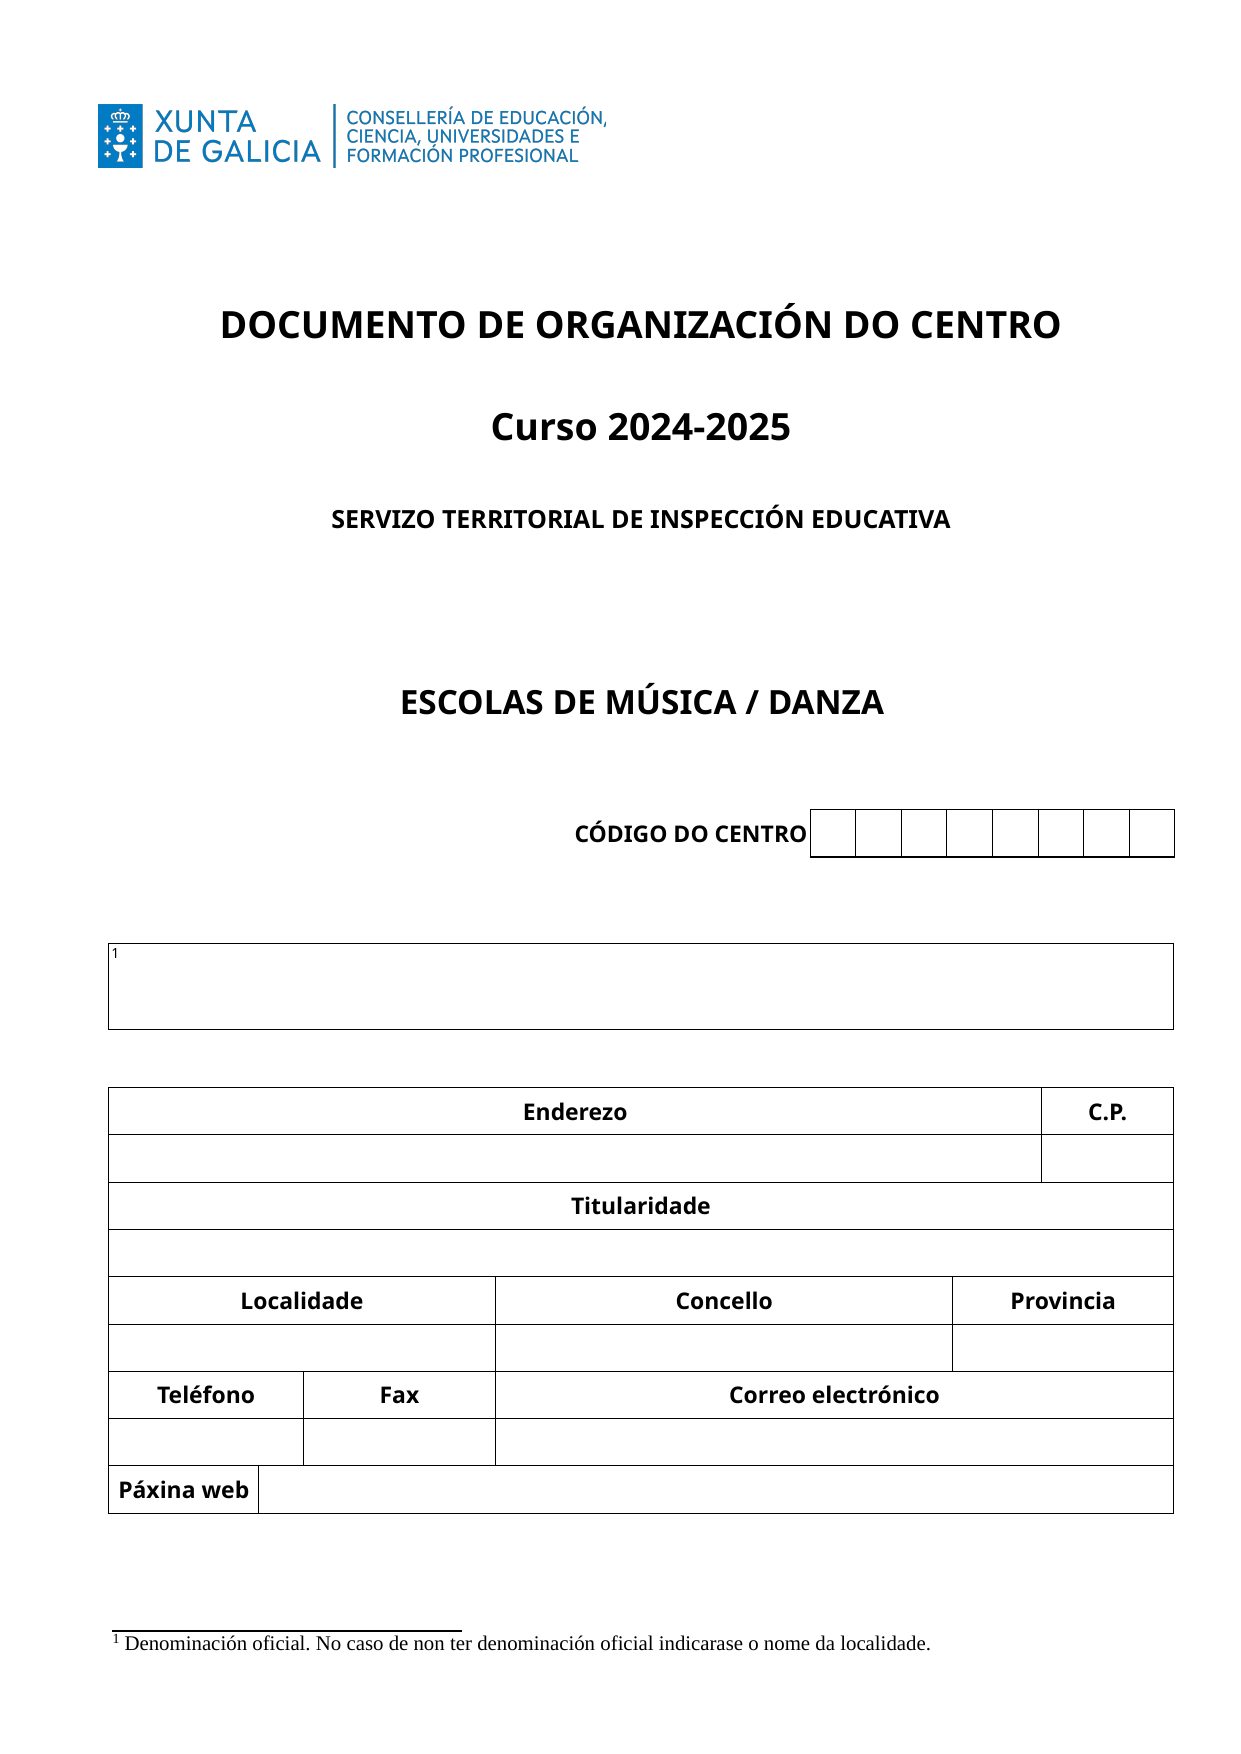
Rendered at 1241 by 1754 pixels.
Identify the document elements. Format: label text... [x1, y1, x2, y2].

table_cell [496, 1419, 1173, 1465]
text Curso 2024-2025 [112, 400, 1169, 451]
table_header [109, 944, 1173, 1029]
table_cell [304, 1419, 495, 1465]
table_cell [259, 1466, 1173, 1513]
picture [98, 104, 607, 168]
table_header ESCOLAS DE MÚSICA / DANZA [109, 622, 1174, 809]
table_cell [993, 810, 1038, 856]
table_cell [496, 1325, 952, 1371]
table_cell [109, 1419, 303, 1465]
table_header C.P. [1042, 1088, 1173, 1134]
table_cell [1039, 810, 1083, 856]
table_cell [1042, 1135, 1173, 1182]
table_cell [1130, 810, 1174, 856]
table_cell Teléfono [109, 1372, 303, 1418]
table_cell Correo electrónico [496, 1372, 1173, 1418]
table_cell [109, 1135, 1041, 1182]
table_cell [109, 1325, 495, 1371]
table_cell Concello [496, 1277, 952, 1323]
table_cell Páxina web [109, 1466, 258, 1513]
table_cell [811, 810, 855, 856]
table_cell [1084, 810, 1129, 856]
table_cell [953, 1325, 1173, 1371]
table_cell [947, 810, 992, 856]
table_cell Fax [304, 1372, 495, 1418]
text SERVIZO TERRITORIAL DE INSPECCIÓN EDUCATIVA [112, 502, 1169, 536]
table_cell [856, 810, 901, 856]
table_header Enderezo [109, 1088, 1041, 1134]
table_cell [902, 810, 946, 856]
text DOCUMENTO DE ORGANIZACIÓN DO CENTRO [112, 298, 1169, 349]
table_cell [109, 1230, 1173, 1276]
table_cell CÓDIGO DO CENTRO [109, 809, 810, 856]
table_cell Titularidade [109, 1183, 1173, 1229]
table_cell Provincia [953, 1277, 1173, 1323]
table_cell Localidade [109, 1277, 495, 1323]
